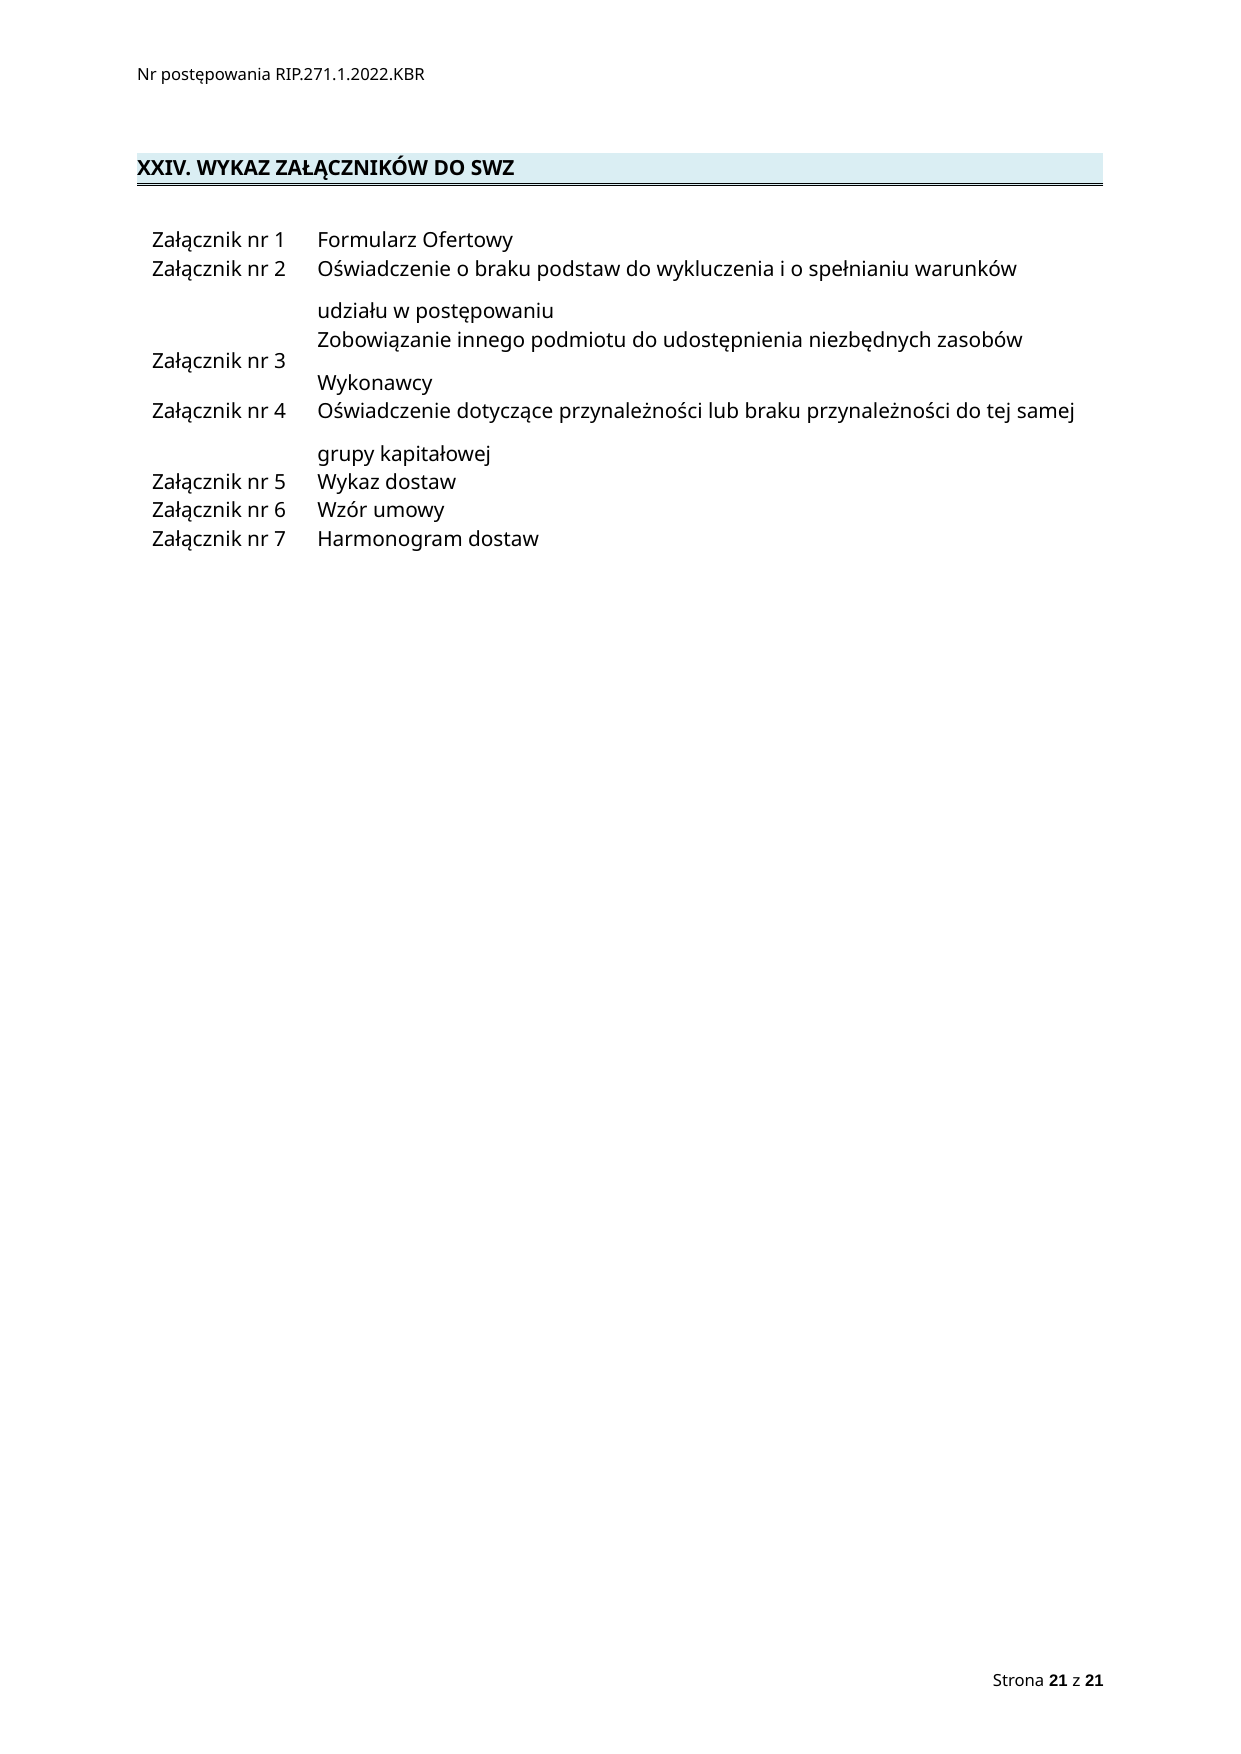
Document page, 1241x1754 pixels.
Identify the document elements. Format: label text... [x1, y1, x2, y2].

table_cell Zobowiązanie innego podmiotu do udostępnienia niezbędnych zasobów Wykonawcy [306, 325, 1104, 396]
table_header Formularz Ofertowy [306, 213, 1104, 254]
table_cell Załącznik nr 3 [141, 325, 306, 396]
table_cell Załącznik nr 6 [141, 496, 306, 524]
table_cell Wzór umowy [306, 496, 1104, 524]
table_cell Załącznik nr 2 [141, 254, 306, 325]
table_cell Harmonogram dostaw [306, 524, 1104, 552]
table_cell Oświadczenie dotyczące przynależności lub braku przynależności do tej samej grupy kapitałowej [306, 396, 1104, 467]
table_cell Załącznik nr 4 [141, 396, 306, 467]
table_cell Oświadczenie o braku podstaw do wykluczenia i o spełnianiu warunków udziału w postępowaniu [306, 254, 1104, 325]
table_cell Załącznik nr 5 [141, 467, 306, 496]
list XXIV. WYKAZ ZAŁĄCZNIKÓW DO SWZ [137, 153, 1103, 183]
table_header Załącznik nr 1 [141, 213, 306, 254]
table_cell Wykaz dostaw [306, 467, 1104, 496]
table_cell Załącznik nr 7 [141, 524, 306, 552]
